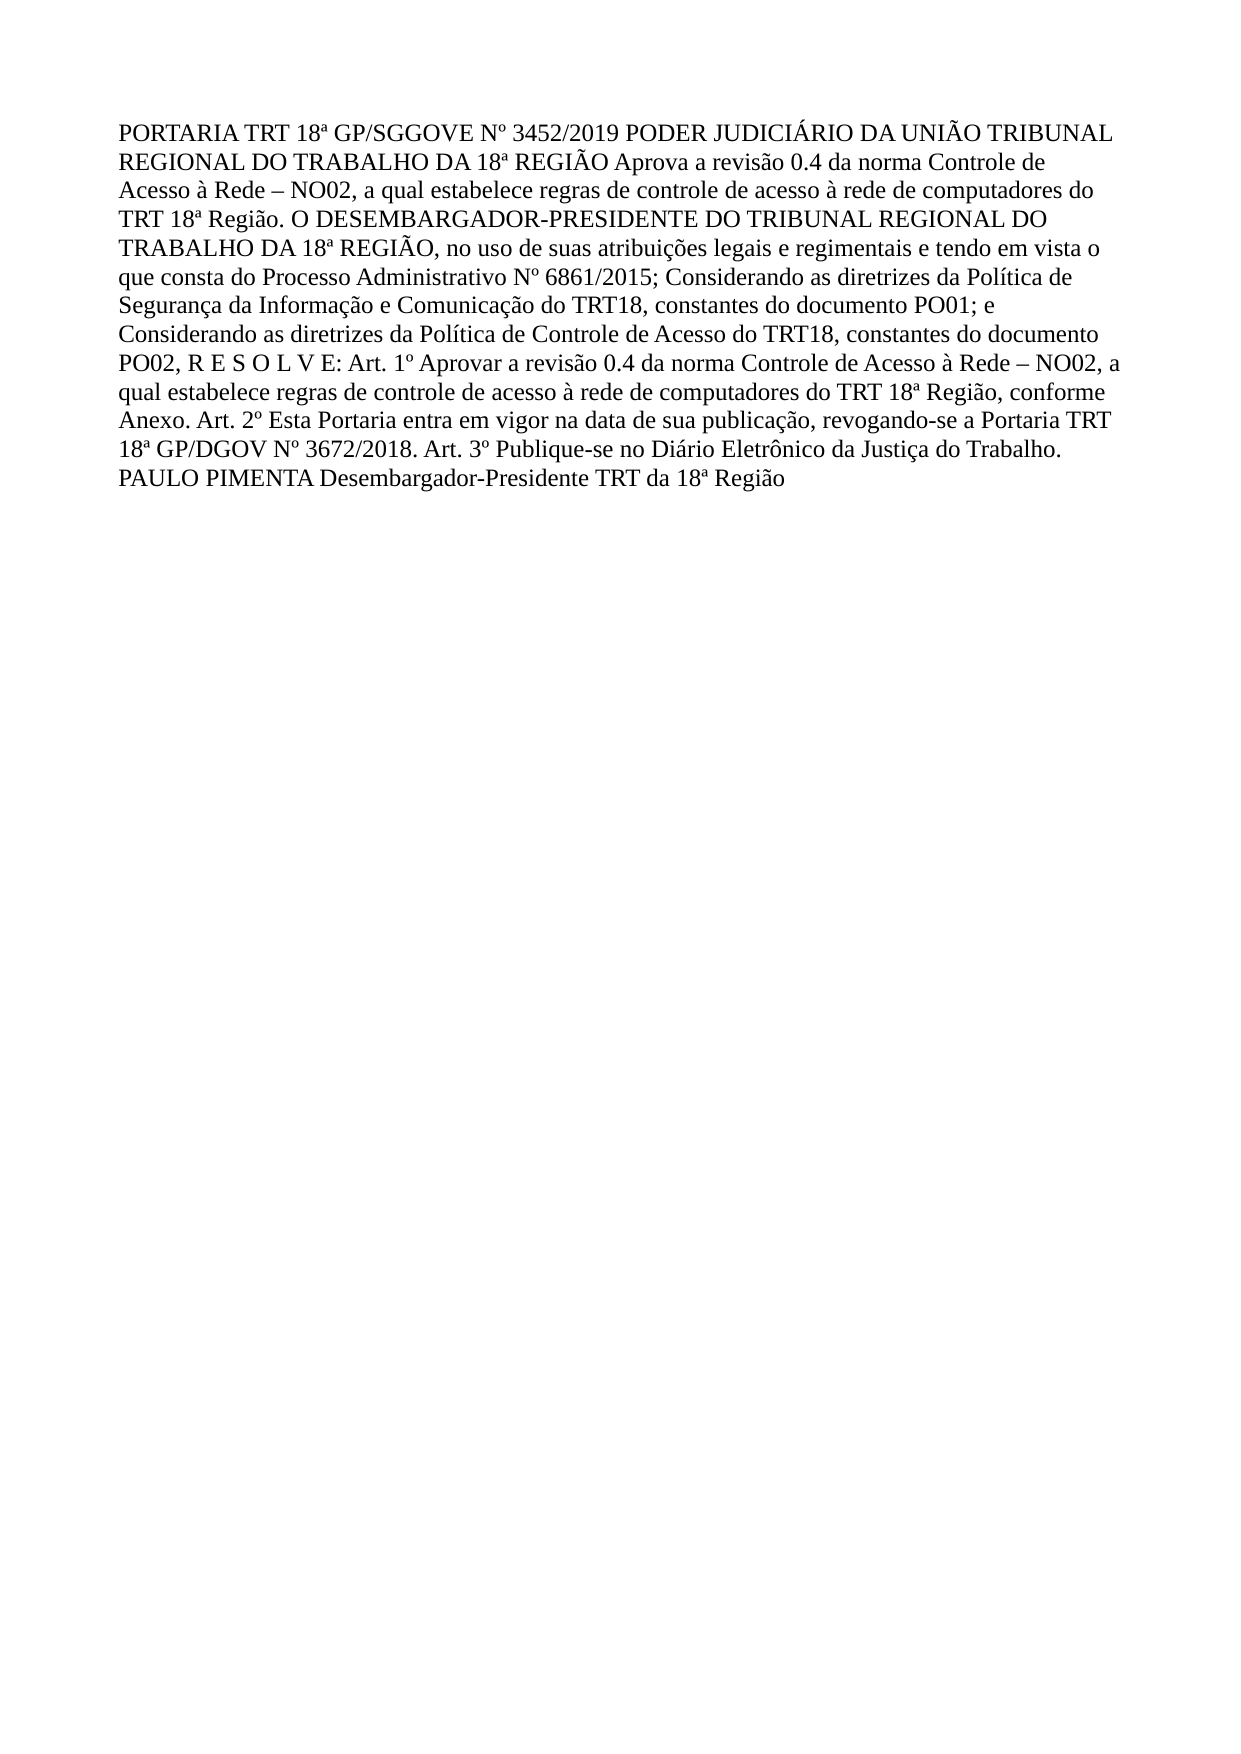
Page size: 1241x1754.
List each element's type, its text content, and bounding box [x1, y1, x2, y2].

text PORTARIA TRT 18ª GP/SGGOVE Nº 3452/2019 PODER JUDICIÁRIO DA UNIÃO TRIBUNAL REGIONAL DO TRABALHO DA 18ª REGIÃO Aprova a revisão 0.4 da norma Controle de Acesso à Rede – NO02, a qual estabelece regras de controle de acesso à rede de computadores do TRT 18ª Região. O DESEMBARGADOR-PRESIDENTE DO TRIBUNAL REGIONAL DO TRABALHO DA 18ª REGIÃO, no uso de suas atribuições legais e regimentais e tendo em vista o que consta do Processo Administrativo Nº 6861/2015; Considerando as diretrizes da Política de Segurança da Informação e Comunicação do TRT18, constantes do documento PO01; e Considerando as diretrizes da Política de Controle de Acesso do TRT18, constantes do documento PO02, R E S O L V E: Art. 1º Aprovar a revisão 0.4 da norma Controle de Acesso à Rede – NO02, a qual estabelece regras de controle de acesso à rede de computadores do TRT 18ª Região, conforme Anexo. Art. 2º Esta Portaria entra em vigor na data de sua publicação, revogando-se a Portaria TRT 18ª GP/DGOV Nº 3672/2018. Art. 3º Publique-se no Diário Eletrônico da Justiça do Trabalho. PAULO PIMENTA Desembargador-Presidente TRT da 18ª Região [118, 118, 1122, 492]
